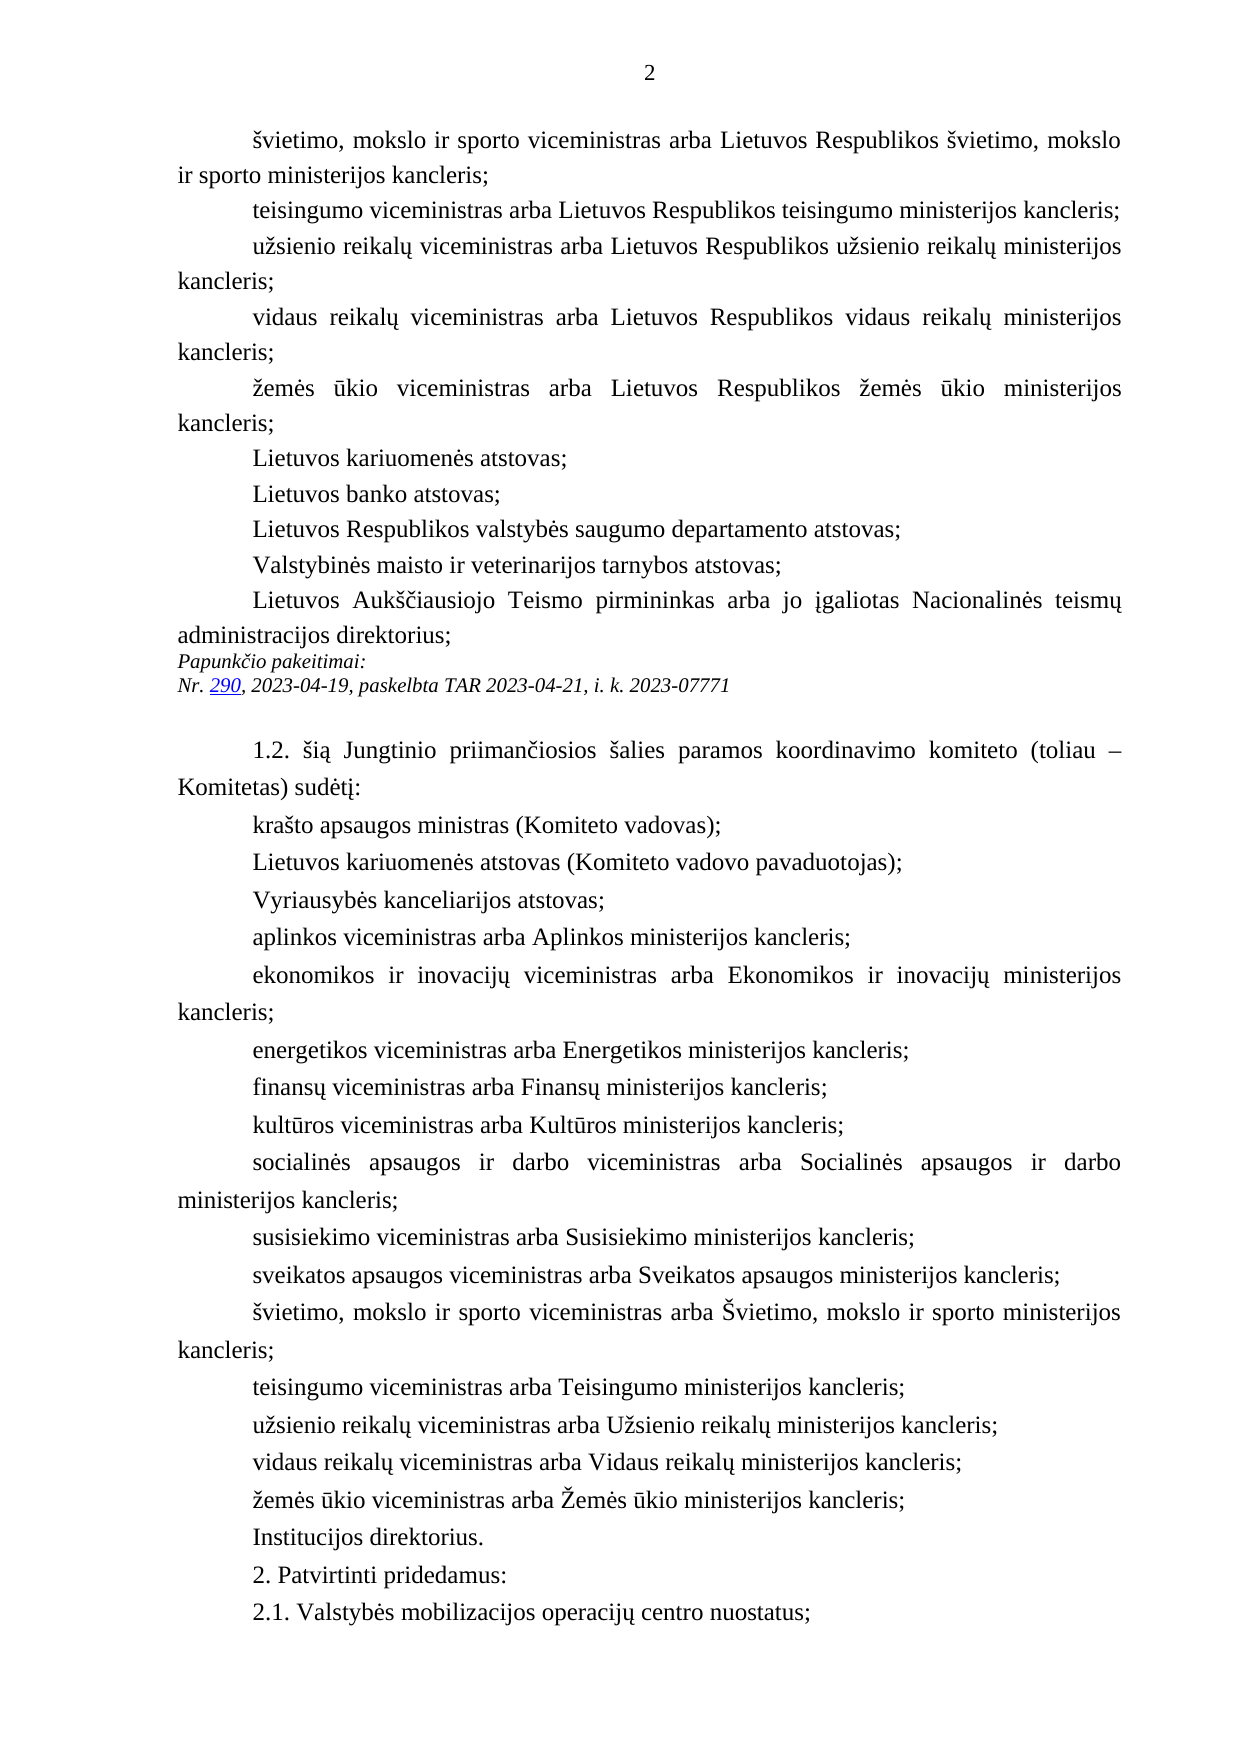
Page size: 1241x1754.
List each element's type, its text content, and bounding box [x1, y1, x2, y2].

text žemės ūkio viceministras arba Žemės ūkio ministerijos kancleris; [177, 1476, 1122, 1514]
text Nr. 290, 2023-04-19, paskelbta TAR 2023-04-21, i. k. 2023-07771 [177, 673, 1122, 697]
text švietimo, mokslo ir sporto viceministras arba Lietuvos Respublikos švietimo, mokslo ir sporto ministerijos kancleris; [177, 118, 1122, 189]
text Lietuvos banko atstovas; [177, 472, 1122, 508]
text ekonomikos ir inovacijų viceministras arba Ekonomikos ir inovacijų ministerijos kancleris; [177, 951, 1122, 1026]
text finansų viceministras arba Finansų ministerijos kancleris; [177, 1064, 1122, 1101]
text Vyriausybės kanceliarijos atstovas; [177, 876, 1122, 914]
text sveikatos apsaugos viceministras arba Sveikatos apsaugos ministerijos kancleris; [177, 1251, 1122, 1289]
text vidaus reikalų viceministras arba Lietuvos Respublikos vidaus reikalų ministerijos kancleris; [177, 295, 1122, 366]
text 2.1. Valstybės mobilizacijos operacijų centro nuostatus; [177, 1589, 1122, 1626]
text susisiekimo viceministras arba Susisiekimo ministerijos kancleris; [177, 1214, 1122, 1251]
text vidaus reikalų viceministras arba Vidaus reikalų ministerijos kancleris; [177, 1439, 1122, 1476]
text energetikos viceministras arba Energetikos ministerijos kancleris; [177, 1026, 1122, 1064]
text kultūros viceministras arba Kultūros ministerijos kancleris; [177, 1101, 1122, 1139]
text teisingumo viceministras arba Lietuvos Respublikos teisingumo ministerijos kancleris; [177, 189, 1122, 224]
text Lietuvos Respublikos valstybės saugumo departamento atstovas; [177, 508, 1122, 543]
text 2. Patvirtinti pridedamus: [177, 1551, 1122, 1589]
text Lietuvos Aukščiausiojo Teismo pirmininkas arba jo įgaliotas Nacionalinės teismų administracijos direktorius; [177, 578, 1122, 649]
text socialinės apsaugos ir darbo viceministras arba Socialinės apsaugos ir darbo ministerijos kancleris; [177, 1139, 1122, 1214]
text užsienio reikalų viceministras arba Užsienio reikalų ministerijos kancleris; [177, 1401, 1122, 1439]
text Papunkčio pakeitimai: [177, 649, 1122, 673]
text užsienio reikalų viceministras arba Lietuvos Respublikos užsienio reikalų ministerijos kancleris; [177, 224, 1122, 295]
text 1.2. šią Jungtinio priimančiosios šalies paramos koordinavimo komiteto (toliau – Komitetas) sudėtį: [177, 726, 1122, 801]
text švietimo, mokslo ir sporto viceministras arba Švietimo, mokslo ir sporto ministerijos kancleris; [177, 1289, 1122, 1364]
text Lietuvos kariuomenės atstovas (Komiteto vadovo pavaduotojas); [177, 839, 1122, 876]
text teisingumo viceministras arba Teisingumo ministerijos kancleris; [177, 1364, 1122, 1401]
text aplinkos viceministras arba Aplinkos ministerijos kancleris; [177, 914, 1122, 951]
text žemės ūkio viceministras arba Lietuvos Respublikos žemės ūkio ministerijos kancleris; [177, 366, 1122, 437]
text Institucijos direktorius. [177, 1514, 1122, 1551]
text Valstybinės maisto ir veterinarijos tarnybos atstovas; [177, 543, 1122, 578]
text krašto apsaugos ministras (Komiteto vadovas); [177, 801, 1122, 839]
text Lietuvos kariuomenės atstovas; [177, 437, 1122, 472]
